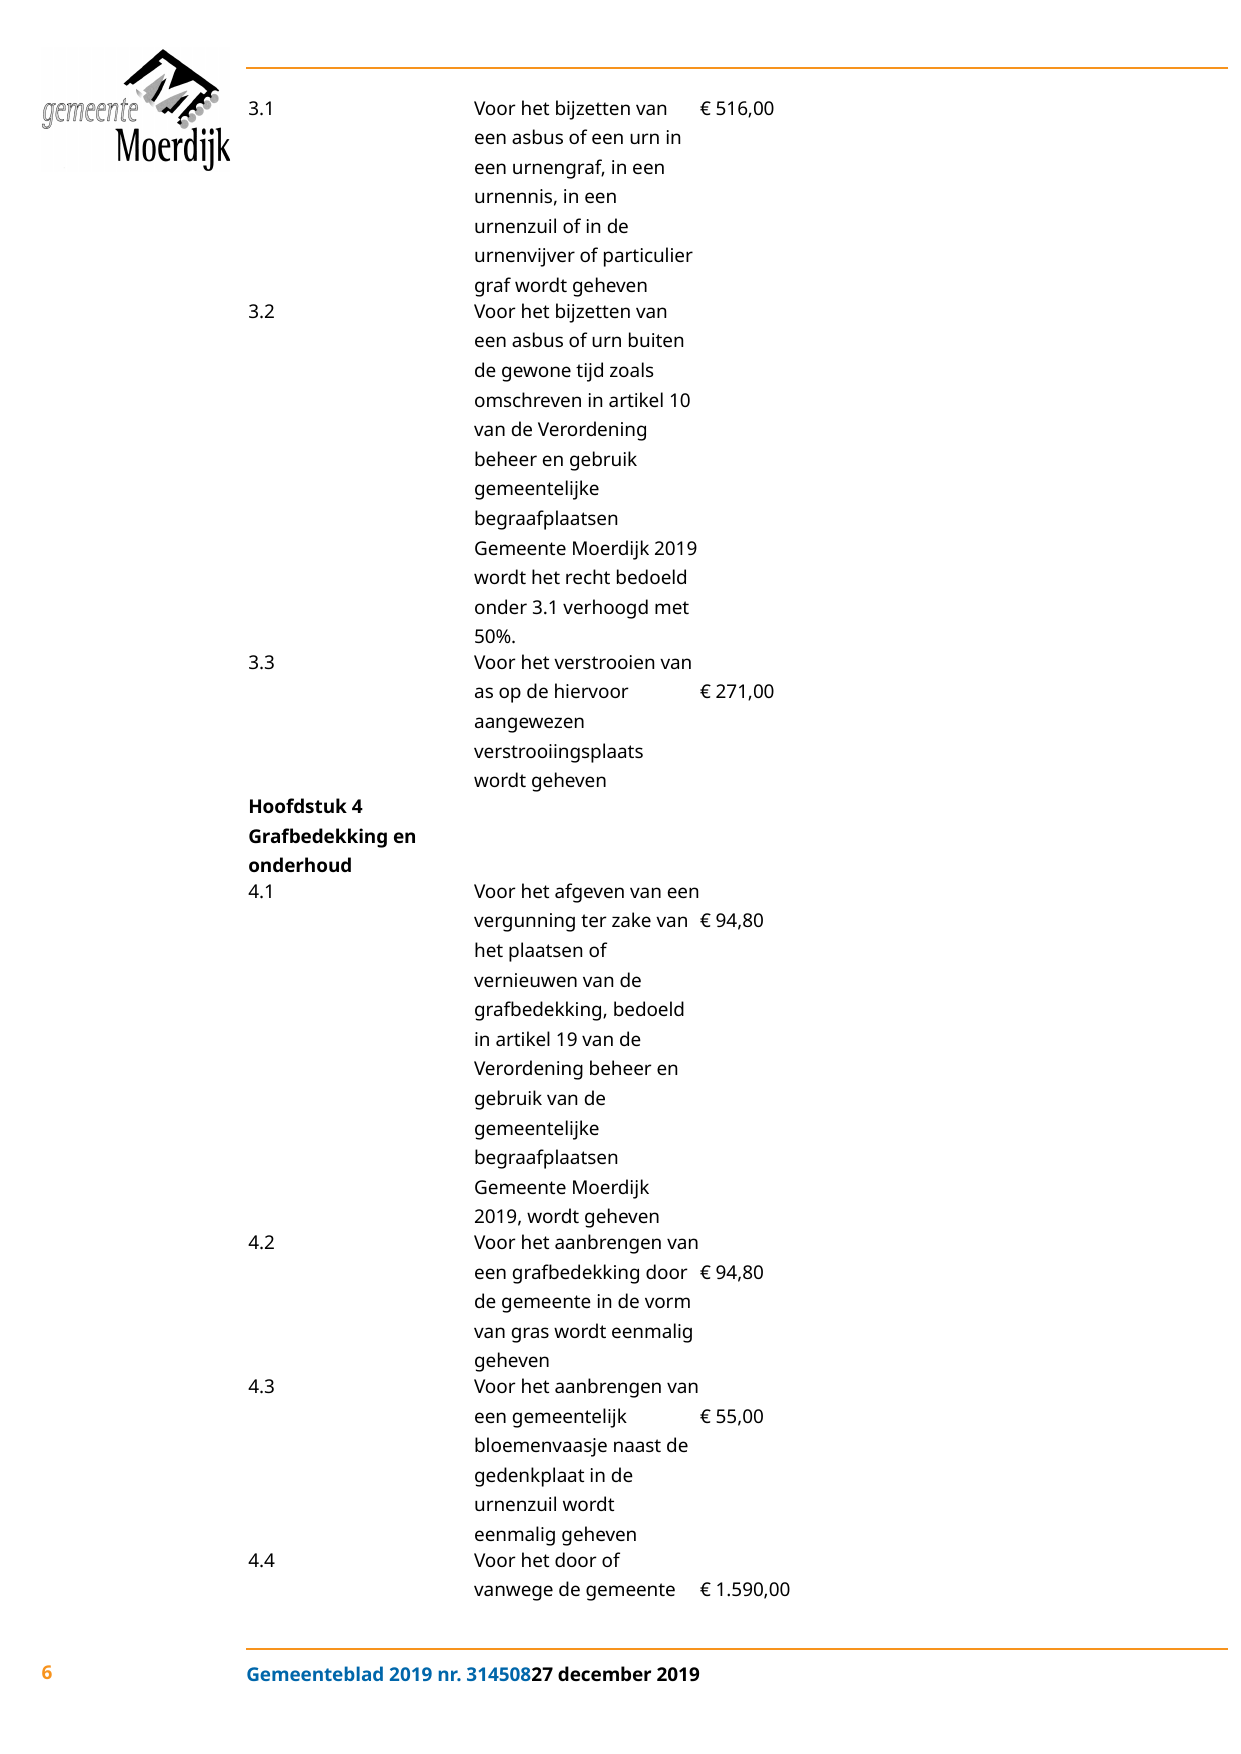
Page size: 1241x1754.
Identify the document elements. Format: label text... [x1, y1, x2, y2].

table_cell 3.1 [248, 95, 474, 298]
table_cell Voor het door of vanwege de gemeente [474, 1547, 700, 1602]
table_cell Hoofdstuk 4 Grafbedekking en onderhoud [248, 793, 474, 878]
table_cell € 55,00 [700, 1373, 926, 1547]
table_cell € 94,80 [700, 1229, 926, 1373]
table_cell Voor het bijzetten van een asbus of urn buiten de gewone tijd zoals omschreven in artikel 10 van de Verordening beheer en gebruik gemeentelijke begraafplaatsen Gemeente Moerdijk 2019 wordt het recht bedoeld onder 3.1 verhoogd met 50%. [474, 298, 700, 649]
table_cell € 271,00 [700, 649, 926, 793]
table_cell Voor het bijzetten van een asbus of een urn in een urnengraf, in een urnennis, in een urnenzuil of in de urnenvijver of particulier graf wordt geheven [474, 95, 700, 298]
table_cell [700, 298, 926, 649]
table_cell 4.2 [248, 1229, 474, 1373]
table_cell Voor het aanbrengen van een gemeentelijk bloemenvaasje naast de gedenkplaat in de urnenzuil wordt eenmalig geheven [474, 1373, 700, 1547]
table_cell € 1.590,00 [700, 1547, 926, 1602]
table_cell Voor het aanbrengen van een grafbedekking door de gemeente in de vorm van gras wordt eenmalig geheven [474, 1229, 700, 1373]
table_cell 3.2 [248, 298, 474, 649]
table_cell € 94,80 [700, 878, 926, 1229]
picture [41, 47, 231, 172]
table_cell 3.3 [248, 649, 474, 793]
table_cell 4.4 [248, 1547, 474, 1602]
table_cell Voor het verstrooien van as op de hiervoor aangewezen verstrooiingsplaats wordt geheven [474, 649, 700, 793]
table_cell Voor het afgeven van een vergunning ter zake van het plaatsen of vernieuwen van de grafbedekking, bedoeld in artikel 19 van de Verordening beheer en gebruik van de gemeentelijke begraafplaatsen Gemeente Moerdijk 2019, wordt geheven [474, 878, 700, 1229]
table_cell € 516,00 [700, 95, 926, 298]
table_cell 4.1 [248, 878, 474, 1229]
table_cell 4.3 [248, 1373, 474, 1547]
